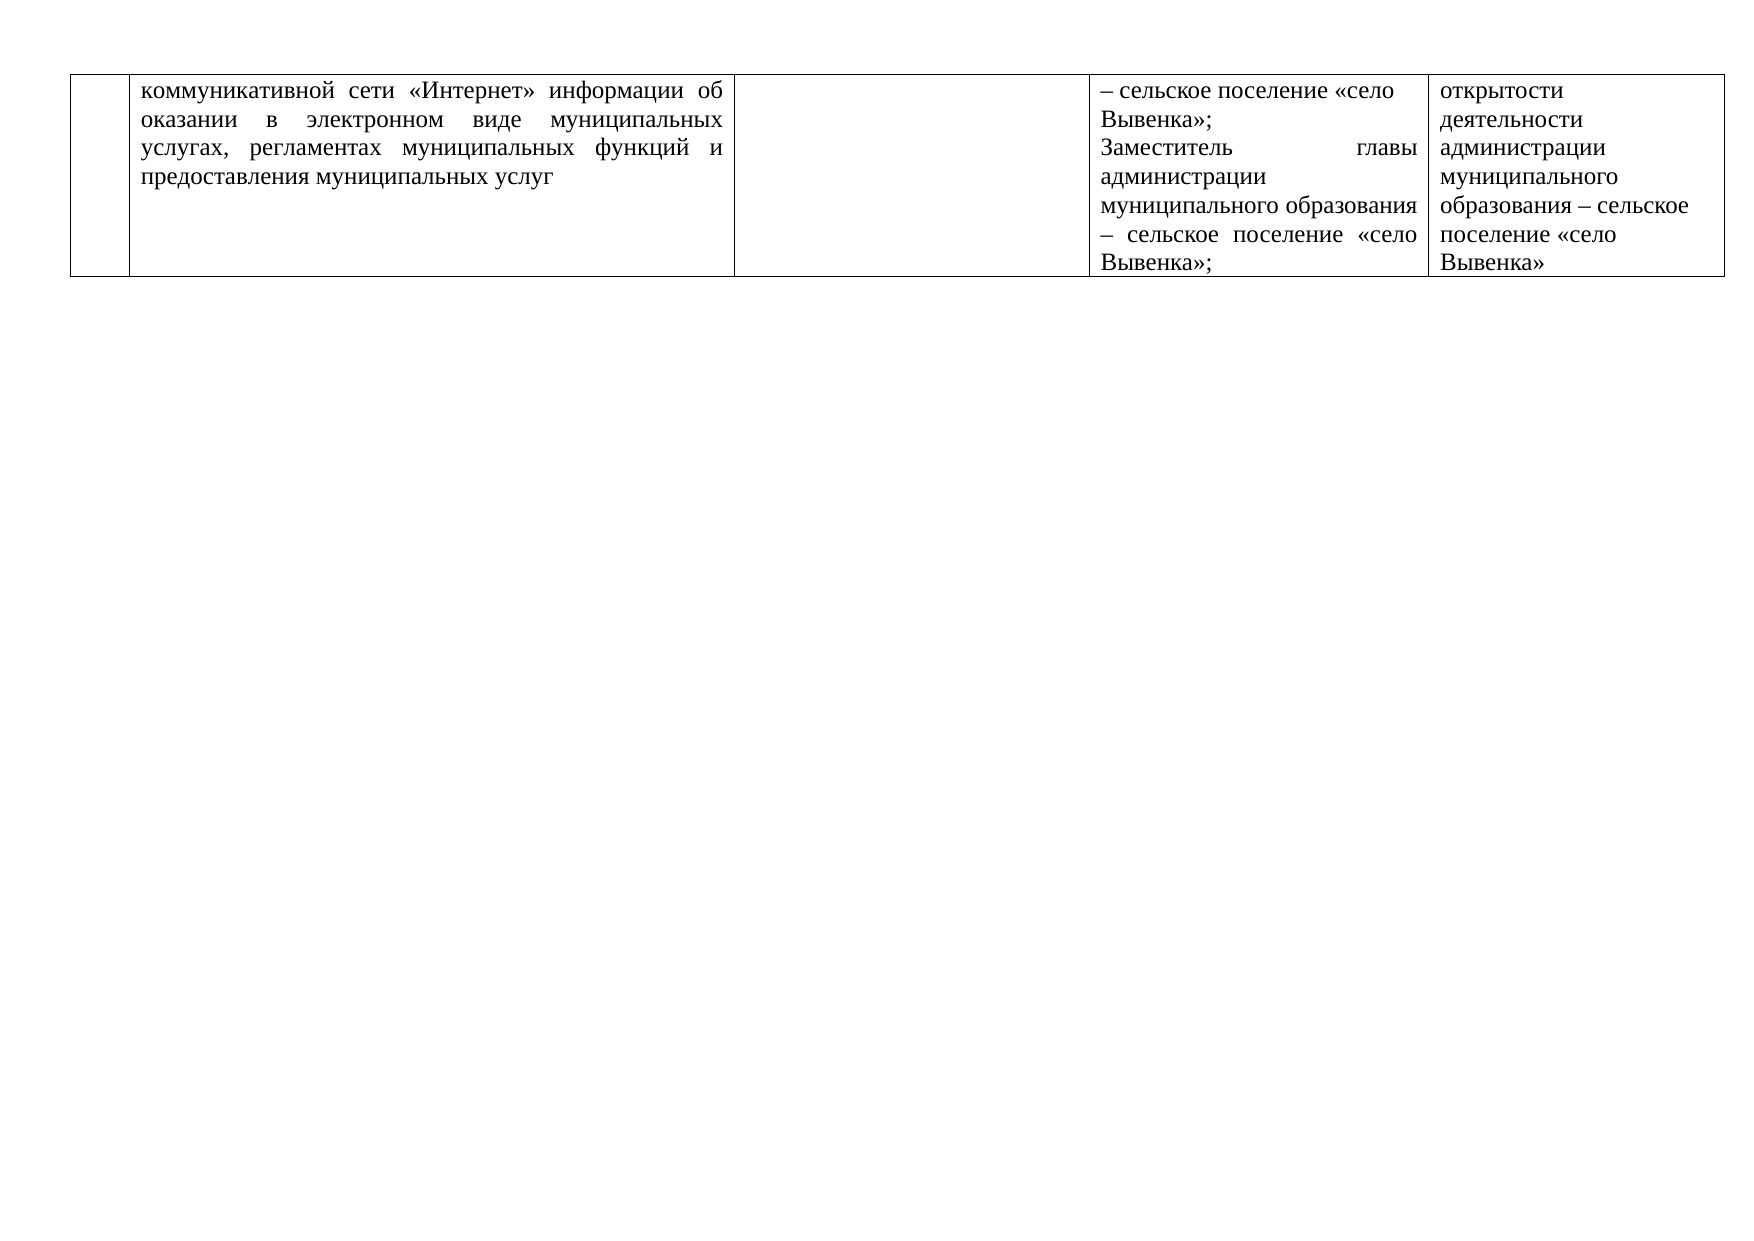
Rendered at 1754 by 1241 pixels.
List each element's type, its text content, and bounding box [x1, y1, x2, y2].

table_cell коммуникативной сети «Интернет» информации об оказании в электронном виде муниципальных услугах, регламентах муниципальных функций и предоставления муниципальных услуг [130, 75, 734, 276]
table_cell – сельское поселение «село Вывенка»; Заместитель главы администрации муниципального образования – сельское поселение «село Вывенка»; [1090, 75, 1428, 276]
table_cell открытости деятельности администрации муниципального образования – сельское поселение «село Вывенка» [1429, 75, 1724, 276]
table_cell [735, 75, 1089, 276]
table_cell [71, 75, 129, 276]
